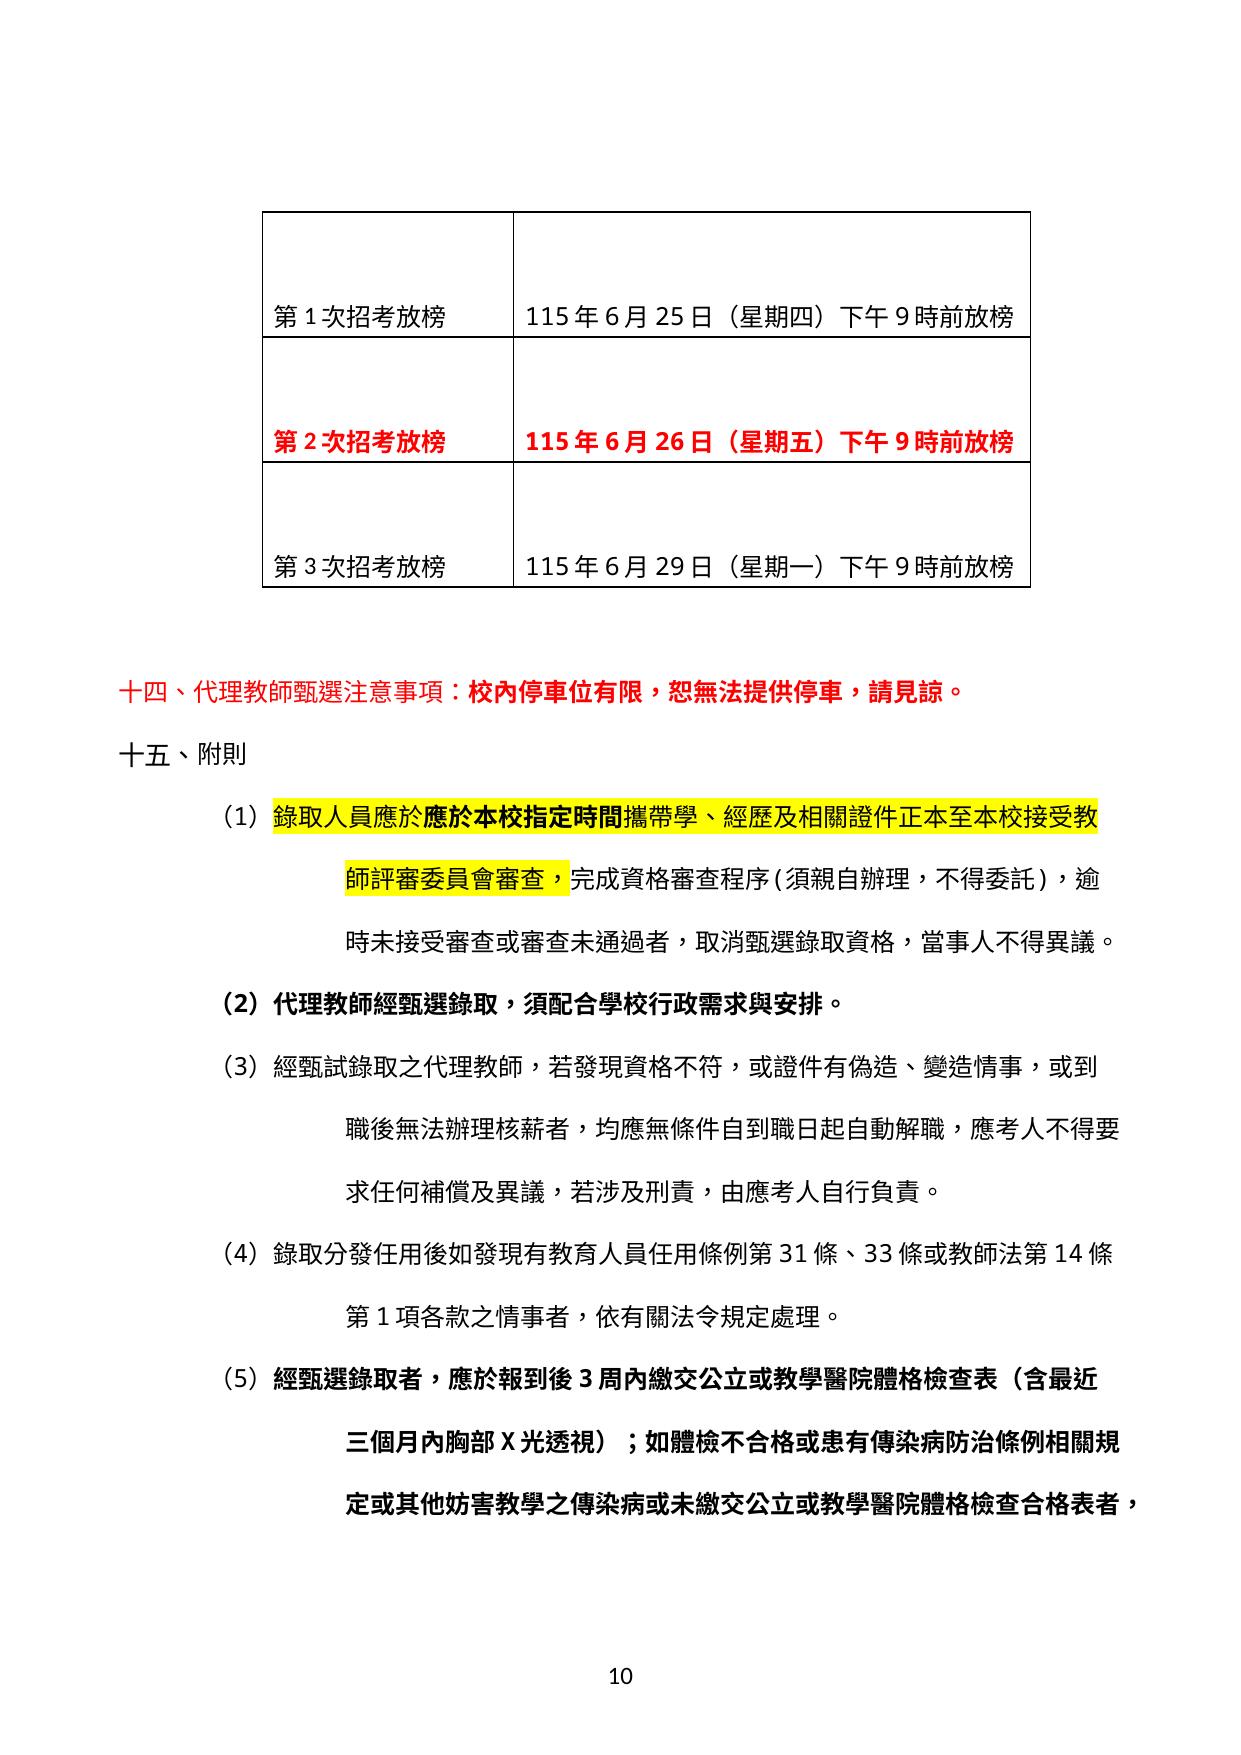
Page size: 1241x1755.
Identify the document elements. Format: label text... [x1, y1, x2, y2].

table_cell 115年6月29日（星期一）下午9時前放榜 [514, 463, 1030, 586]
table_cell 第3次招考放榜 [263, 463, 513, 586]
table_cell 115年6月26日（星期五）下午9時前放榜 [514, 338, 1030, 461]
list 經甄選錄取者，應於報到後3周內繳交公立或教學醫院體格檢查表（含最近三個月內胸部X光透視）；如體檢不合格或患有傳染病防治條例相關規定或其他妨害教學之傳染病或未繳交公立或教學醫院體格檢查合格表者，均予以註銷錄取資格。並由備取人員依序遞補。備取名額以補足當次缺額為限。 [208, 1336, 1122, 1524]
table_header 115年6月25日（星期四）下午9時前放榜 [514, 213, 1030, 336]
list 代理教師經甄選錄取，須配合學校行政需求與安排。 [208, 961, 1122, 1024]
table_cell 第2次招考放榜 [263, 338, 513, 461]
text 十四、代理教師甄選注意事項：校內停車位有限，恕無法提供停車，請見諒。 [118, 649, 1122, 711]
list 錄取人員應於應於本校指定時間攜帶學、經歷及相關證件正本至本校接受教師評審委員會審查，完成資格審查程序(須親自辦理，不得委託)，逾時未接受審查或審查未通過者，取消甄選錄取資格，當事人不得異議。 [208, 774, 1122, 961]
text 十五、附則 [118, 711, 1122, 774]
list 錄取分發任用後如發現有教育人員任用條例第31條、33條或教師法第14條第1項各款之情事者，依有關法令規定處理。 [208, 1211, 1122, 1336]
table_header 第1次招考放榜 [263, 213, 513, 336]
list 經甄試錄取之代理教師，若發現資格不符，或證件有偽造、變造情事，或到職後無法辦理核薪者，均應無條件自到職日起自動解職，應考人不得要求任何補償及異議，若涉及刑責，由應考人自行負責。 [208, 1024, 1122, 1211]
